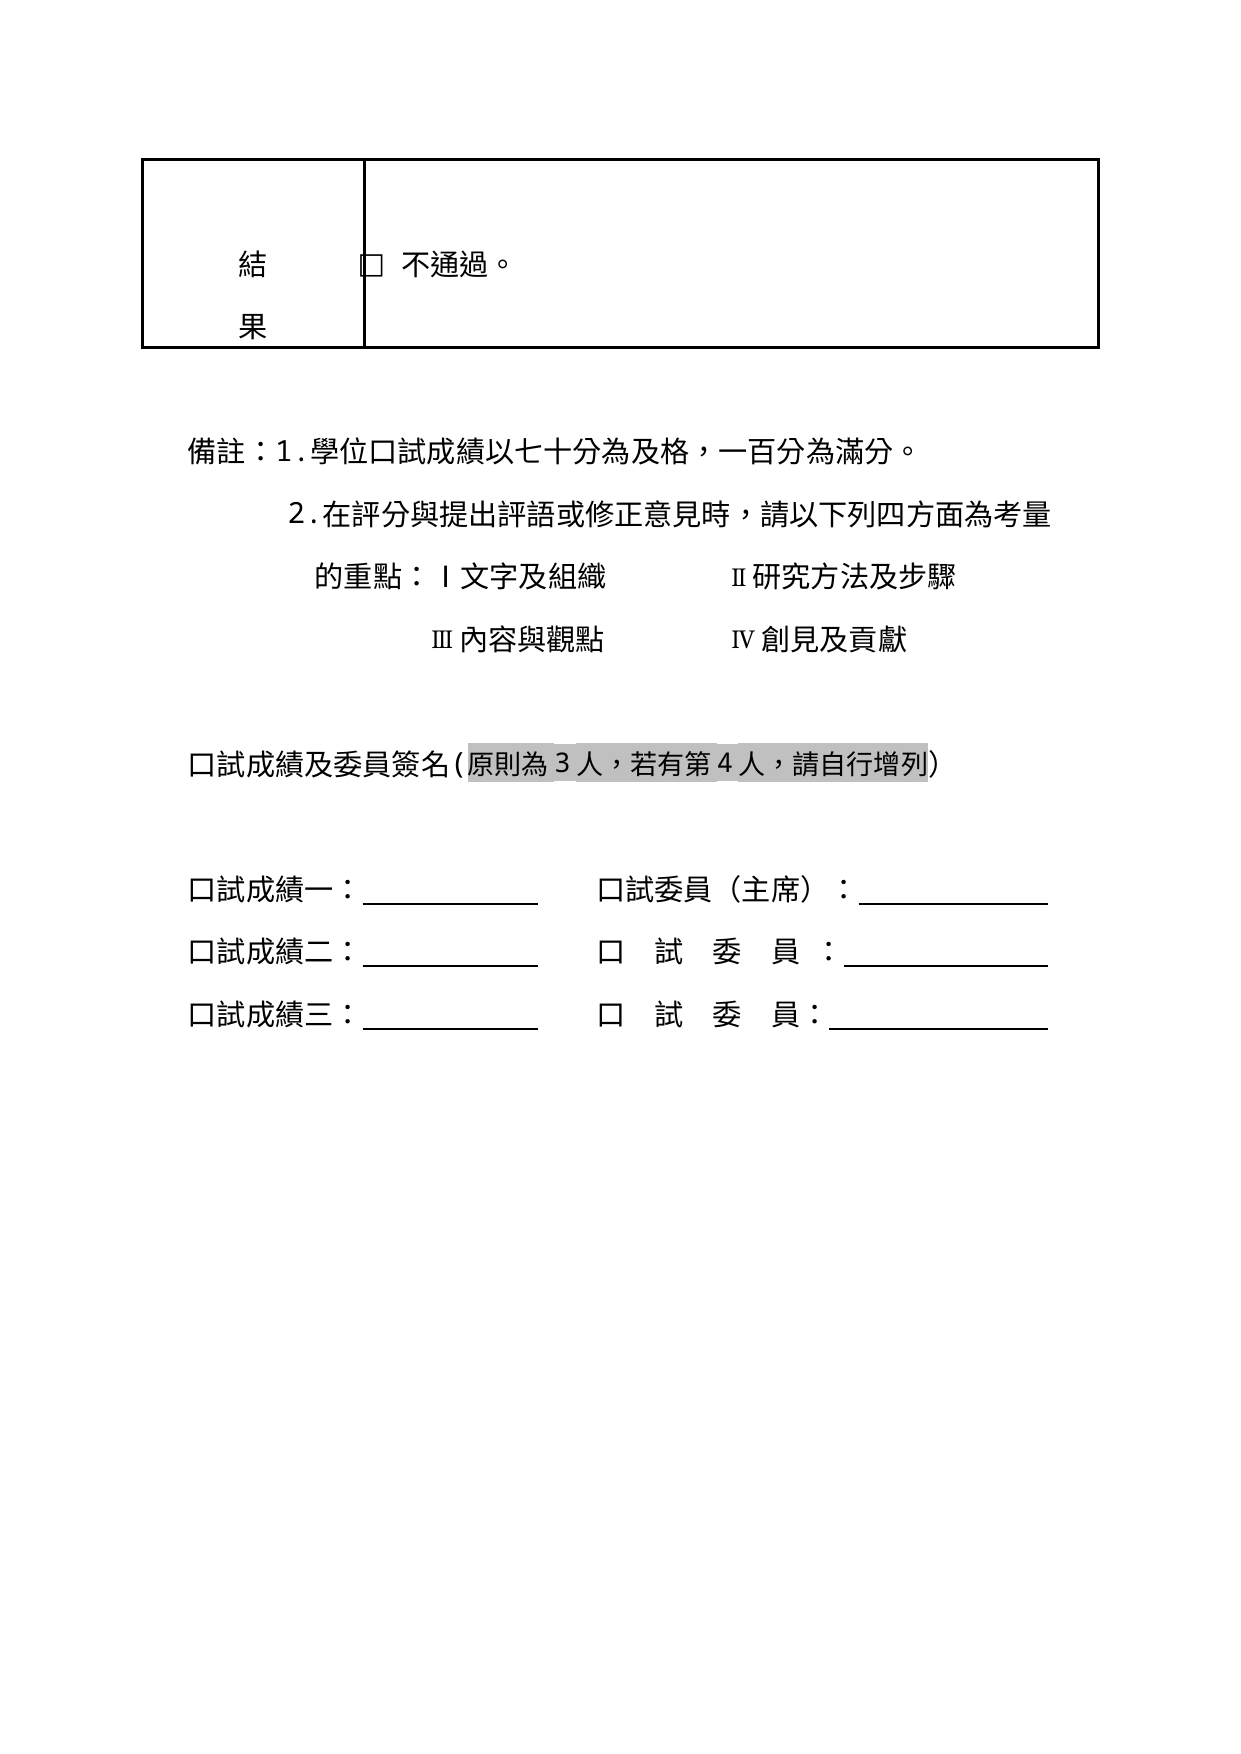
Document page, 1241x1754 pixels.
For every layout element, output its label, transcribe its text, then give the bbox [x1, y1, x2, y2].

text 2.在評分與提出評語或修正意見時，請以下列四方面為考量的重點：Ⅰ文字及組織 Ⅱ研究方法及步驟 [287, 471, 1053, 596]
table_cell 綜 合 評 審 結 果 [144, 161, 363, 346]
table_cell 通過。 通過，但須參納論文評審意見修改後始可通過。 不通過。 [366, 161, 1097, 346]
text 口試成績一： 口試委員（主席）： [187, 846, 1053, 908]
text 備註：1.學位口試成績以七十分為及格，一百分為滿分。 [187, 408, 1053, 471]
text Ⅲ內容與觀點 Ⅳ創見及貢獻 [287, 596, 1053, 658]
text 口試成績三： 口 試 委 員： [187, 971, 1053, 1033]
text 口試成績二： 口 試 委 員 ： [187, 908, 1053, 971]
text 口試成績及委員簽名(原則為3人，若有第4人，請自行增列） [187, 721, 1053, 783]
